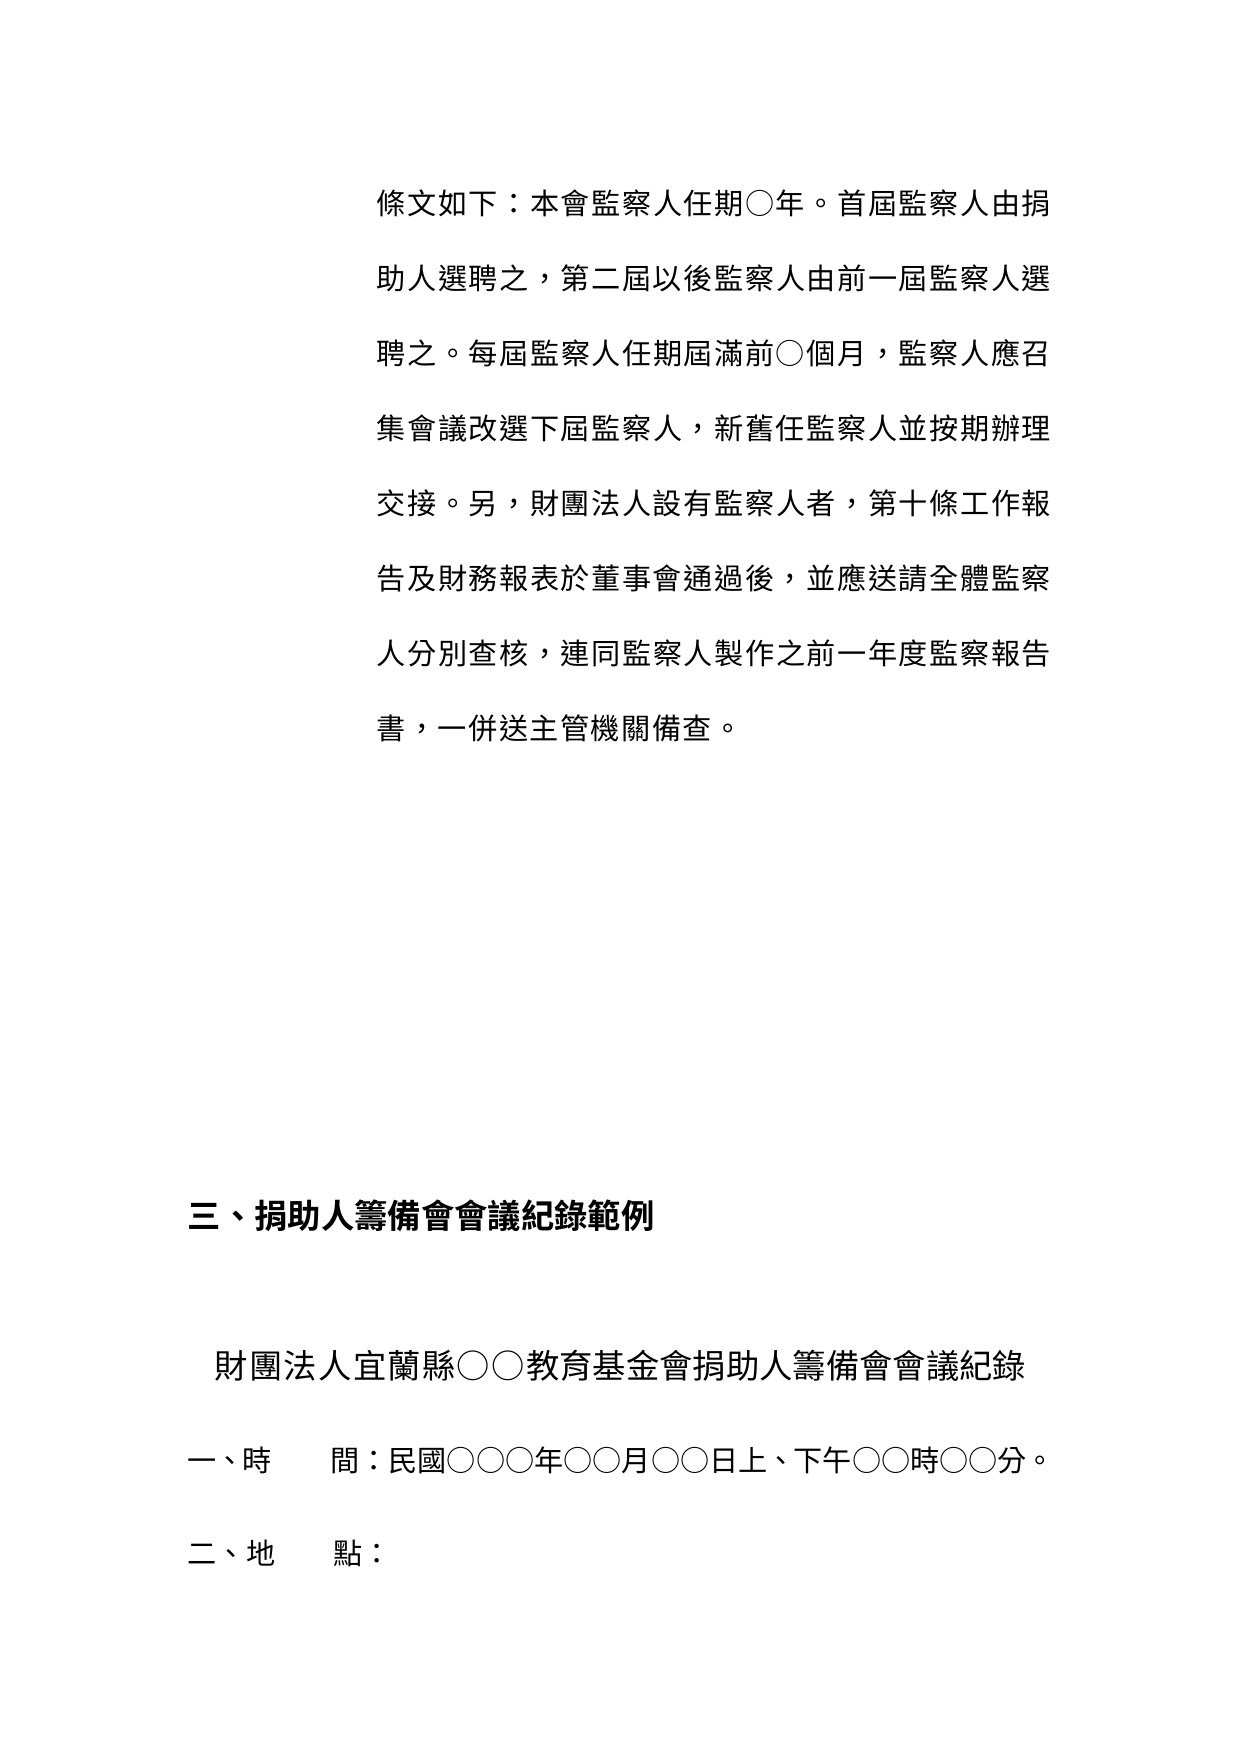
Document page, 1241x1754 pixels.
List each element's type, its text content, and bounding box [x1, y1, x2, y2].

text 二、地 點： [187, 1514, 1053, 1589]
text 三、捐助人籌備會會議紀錄範例 [187, 1177, 1053, 1252]
text 財團法人宜蘭縣○○教育基金會捐助人籌備會會議紀錄 [187, 1327, 1053, 1402]
text 條文如下：本會監察人任期○年。首屆監察人由捐助人選聘之，第二屆以後監察人由前一屆監察人選聘之。每屆監察人任期屆滿前○個月，監察人應召集會議改選下屆監察人，新舊任監察人並按期辦理交接。另，財團法人設有監察人者，第十條工作報告及財務報表於董事會通過後，並應送請全體監察人分別查核，連同監察人製作之前一年度監察報告書，一併送主管機關備查。 [187, 164, 1053, 764]
text 一、時 間：民國○○○年○○月○○日上、下午○○時○○分。 [187, 1421, 1053, 1496]
